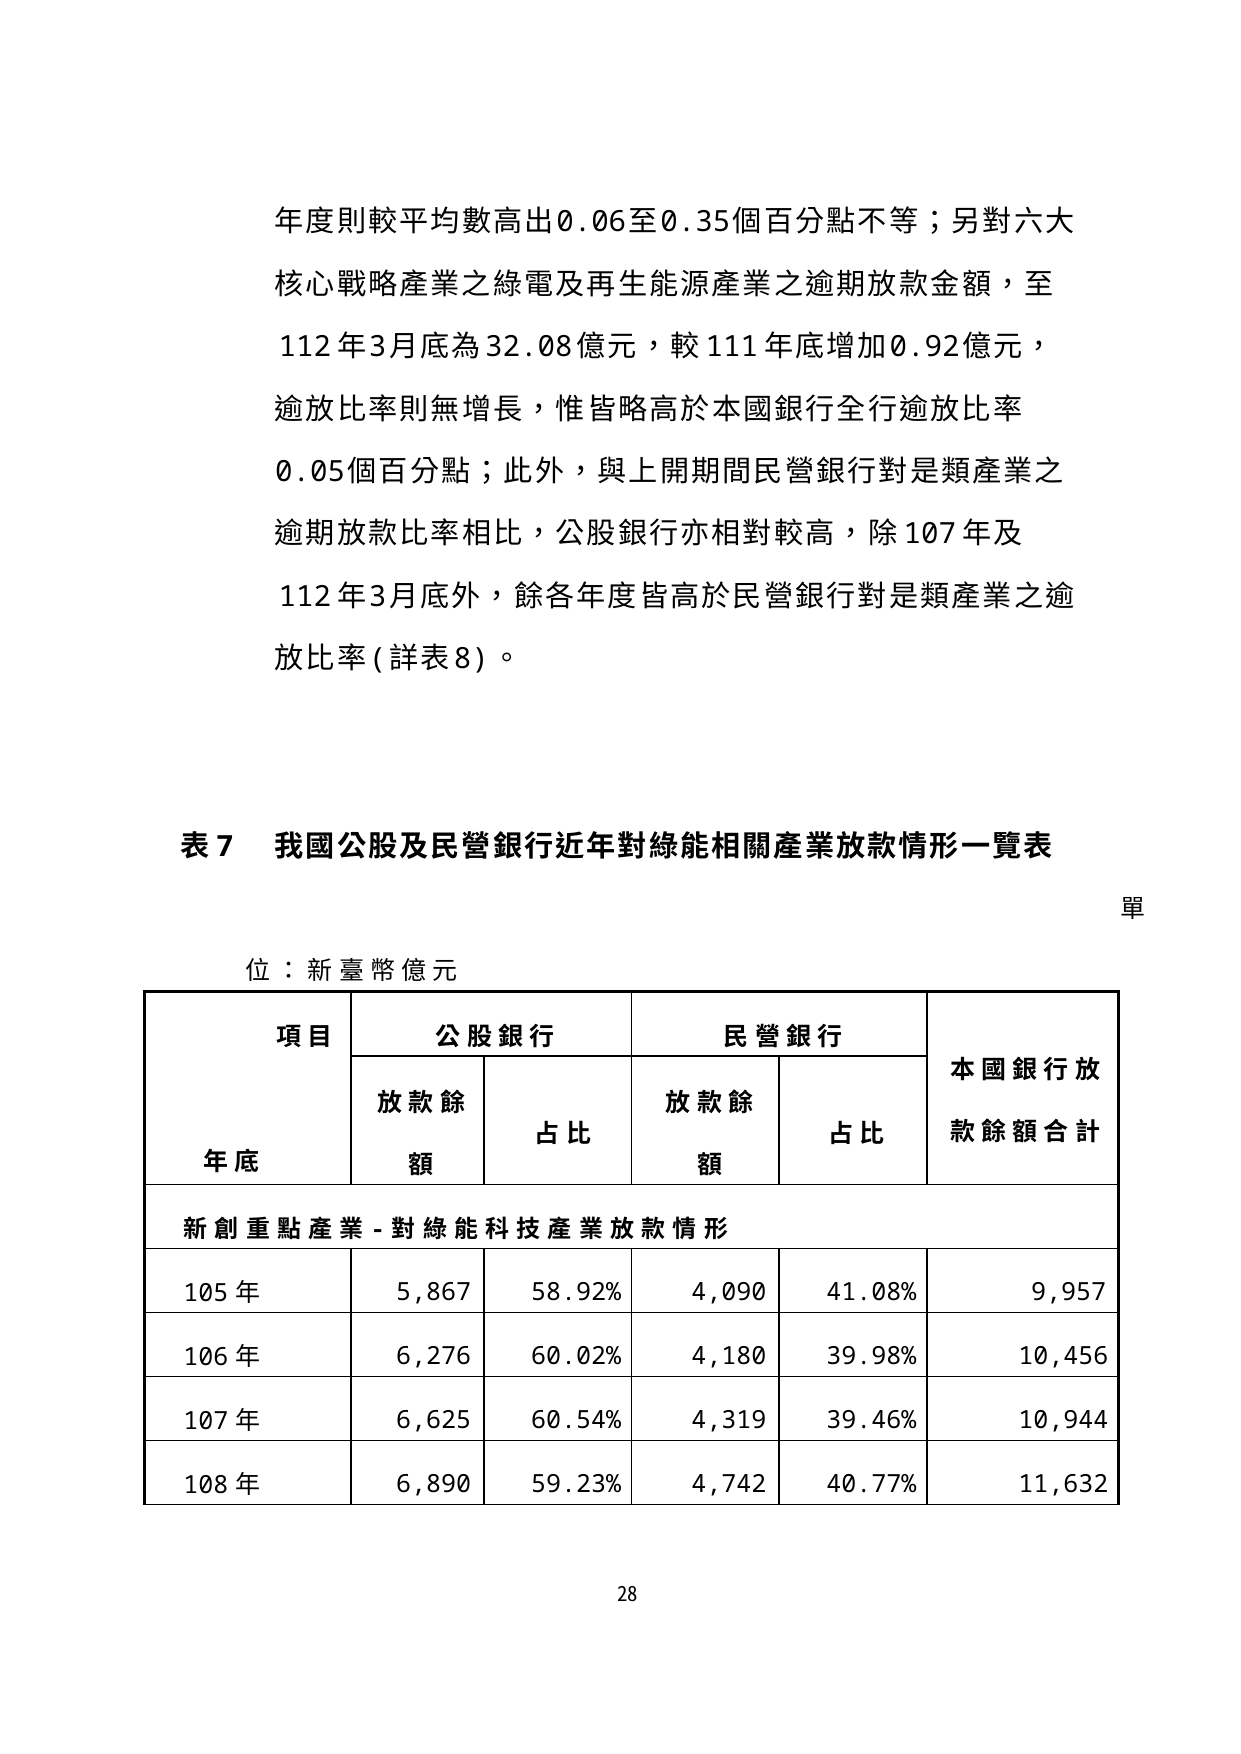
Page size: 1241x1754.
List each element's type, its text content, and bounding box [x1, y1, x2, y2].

table_header 項目 年底 [146, 993, 350, 1183]
table_cell 106年 [146, 1313, 350, 1376]
table_cell 4,742 [632, 1441, 778, 1504]
table_cell 59.23% [485, 1441, 631, 1504]
table_cell 107年 [146, 1377, 350, 1440]
table_cell 4,090 [632, 1249, 778, 1312]
table_cell 11,632 [928, 1441, 1117, 1504]
table_cell 60.02% [485, 1313, 631, 1376]
table_cell 6,890 [352, 1441, 483, 1504]
table_cell 放款餘額 [632, 1057, 778, 1183]
table_header 民營銀行 [632, 993, 926, 1055]
table_cell 新創重點產業-對綠能科技產業放款情形 [146, 1185, 1117, 1247]
table_cell 4,319 [632, 1377, 778, 1440]
table_cell 5,867 [352, 1249, 483, 1312]
table_cell 占比 [780, 1057, 926, 1183]
table_cell 108年 [146, 1441, 350, 1504]
table_cell 39.46% [780, 1377, 926, 1440]
table_cell 10,944 [928, 1377, 1117, 1440]
table_cell 4,180 [632, 1313, 778, 1376]
table_cell 41.08% [780, 1249, 926, 1312]
table_cell 60.54% [485, 1377, 631, 1440]
table_cell 105年 [146, 1249, 350, 1312]
text 年度則較平均數高出0.06至0.35個百分點不等；另對六大核心戰略產業之綠電及再生能源產業之逾期放款金額，至112年3月底為32.08億元，較111年底增加0.92億元，逾放比率則無增長，惟皆略高於本國銀行全行逾放比率0.05個百分點；此外，與上開期間民營銀行對是類產業之逾期放款比率相比，公股銀行亦相對較高，除107年及112年3月底外，餘各年度皆高於民營銀行對是類產業之逾放比率(詳表8)。 [268, 177, 1075, 677]
text 單位：新臺幣億元 [135, 865, 1149, 990]
table_cell 占比 [485, 1057, 631, 1183]
table_cell 放款餘額 [352, 1057, 483, 1183]
table_header 公股銀行 [352, 993, 631, 1055]
table_cell 40.77% [780, 1441, 926, 1504]
table_cell 39.98% [780, 1313, 926, 1376]
table_cell 58.92% [485, 1249, 631, 1312]
text 表7 我國公股及民營銀行近年對綠能相關產業放款情形一覽表 [135, 802, 1149, 865]
table_cell 6,625 [352, 1377, 483, 1440]
table_cell 9,957 [928, 1249, 1117, 1312]
table_header 本國銀行放款餘額合計 [928, 993, 1117, 1183]
table_cell 10,456 [928, 1313, 1117, 1376]
table_cell 6,276 [352, 1313, 483, 1376]
